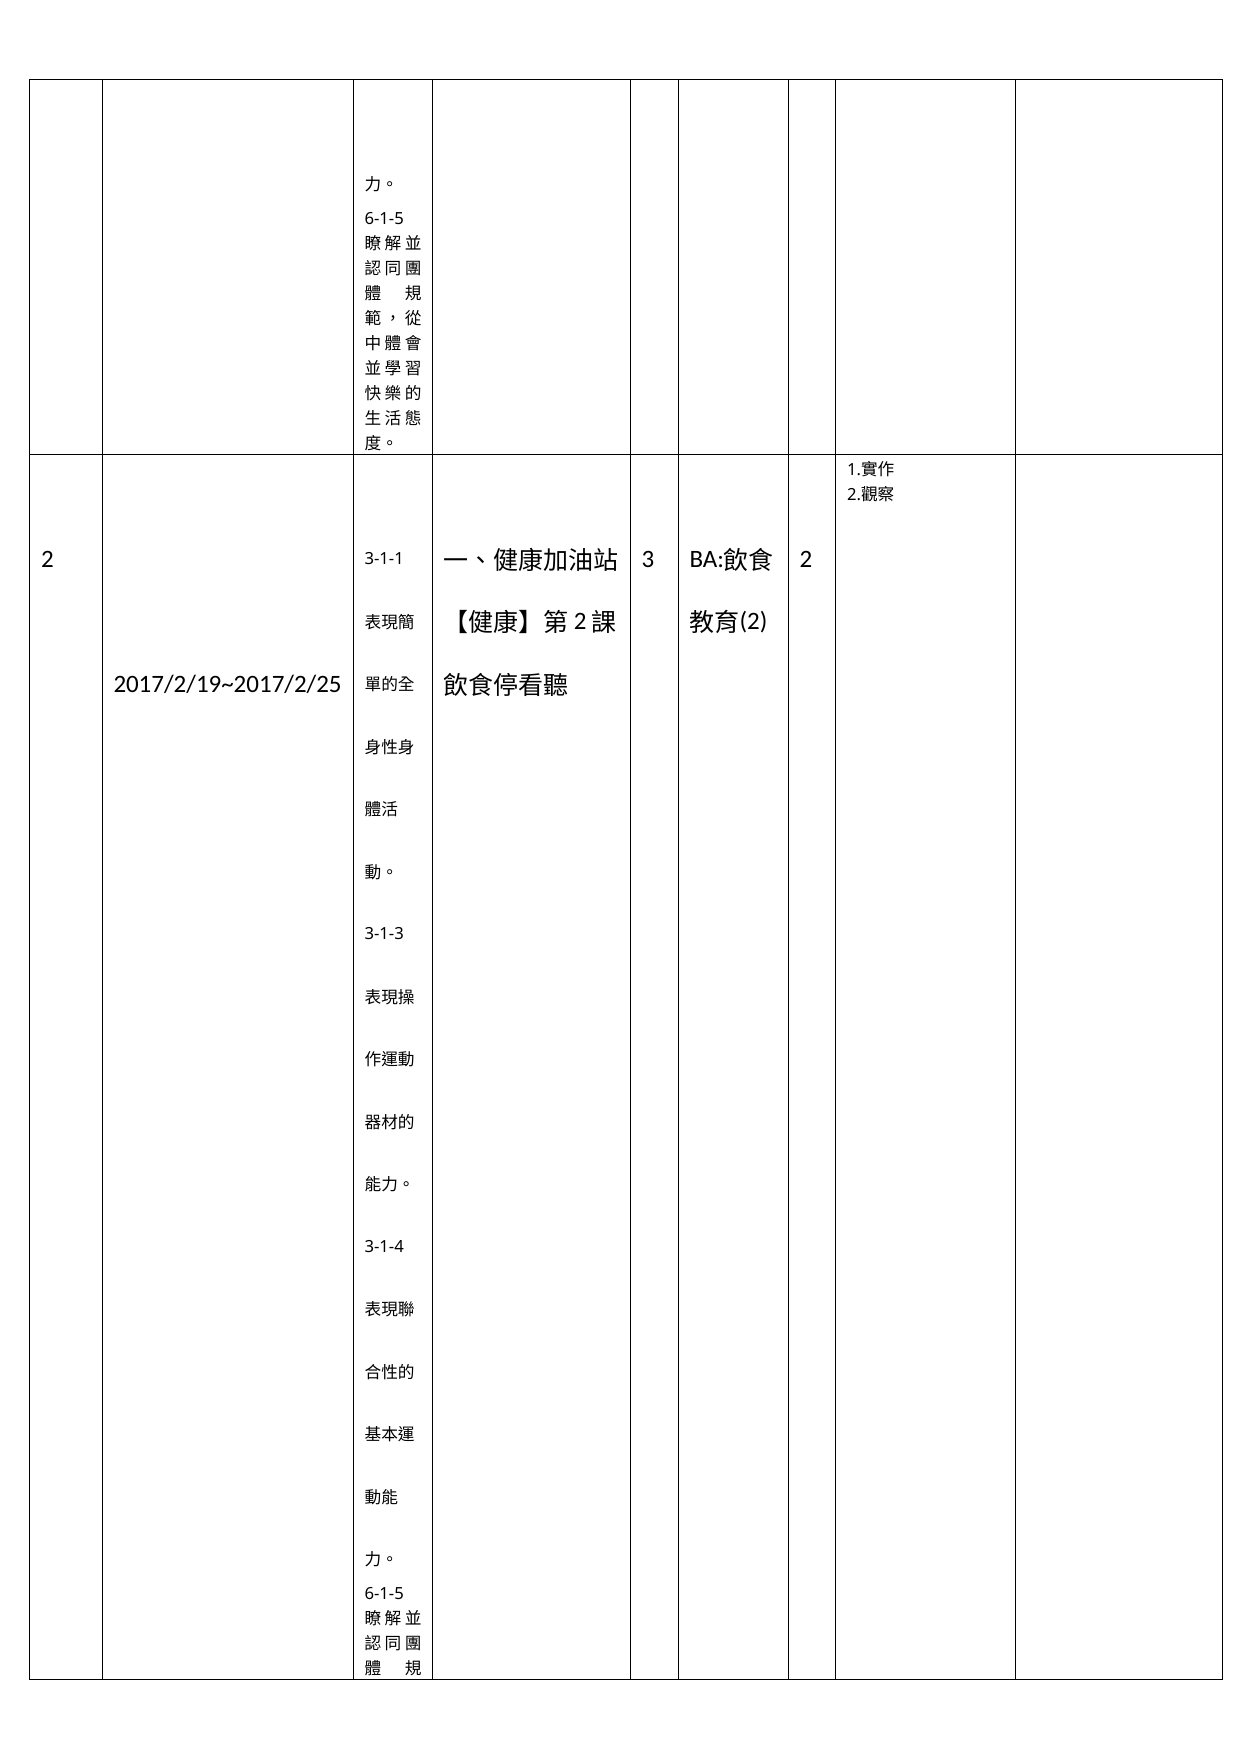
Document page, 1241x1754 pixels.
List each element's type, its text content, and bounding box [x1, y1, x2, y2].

table_cell 2017/2/19~2017/2/25 [103, 455, 353, 1679]
table_cell [789, 80, 835, 454]
table_cell [433, 80, 630, 454]
table_cell 1.實作 2.觀察 [836, 455, 1015, 1679]
table_cell 3 [631, 455, 678, 1679]
table_cell [1016, 455, 1222, 1679]
table_cell [30, 80, 102, 454]
table_cell [679, 80, 788, 454]
table_cell [1016, 80, 1222, 454]
table_cell [631, 80, 678, 454]
table_cell 力。 6-1-5 瞭解並認同團體規範，從中體會並學習快樂的生活態度。 [354, 80, 432, 454]
table_cell 2 [30, 455, 102, 1679]
table_cell 一、健康加油站 【健康】第2課 飲食停看聽 [433, 455, 630, 1679]
table_cell 2 [789, 455, 835, 1679]
table_cell [836, 80, 1015, 454]
table_cell BA:飲食教育(2) [679, 455, 788, 1679]
table_cell 3-1-1 表現簡單的全身性身體活動。 3-1-3 表現操作運動器材的能力。 3-1-4 表現聯合性的基本運動能力。 6-1-5 瞭解並認同團體規 [354, 455, 432, 1679]
table_cell [103, 80, 353, 454]
